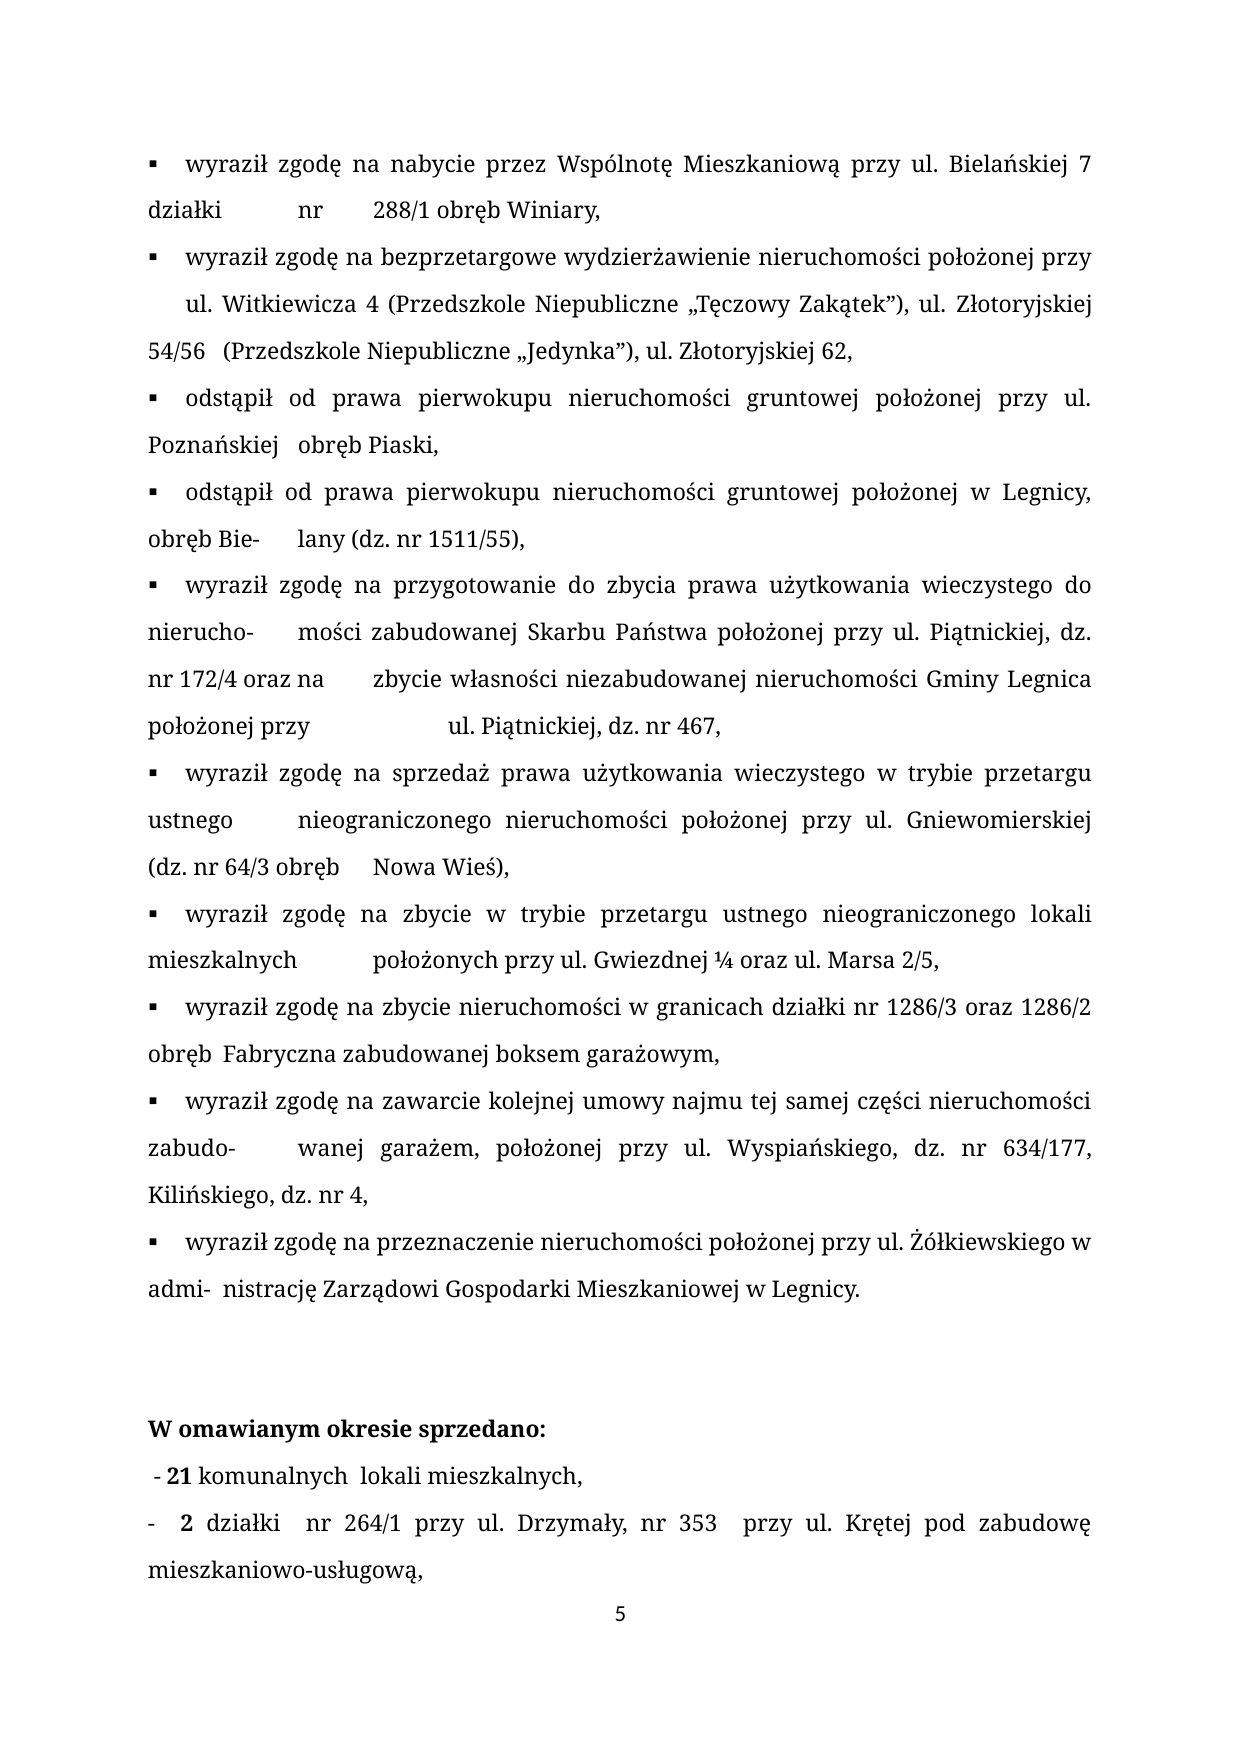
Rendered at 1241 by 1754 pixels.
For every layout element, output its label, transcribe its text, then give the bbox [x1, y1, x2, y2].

text W omawianym okresie sprzedano: [148, 1413, 1093, 1444]
list odstąpił od prawa pierwokupu nieruchomości gruntowej położonej przy ul. Poznańskiej obręb Piaski, [148, 382, 1093, 460]
list odstąpił od prawa pierwokupu nieruchomości gruntowej położonej w Legnicy, obręb Bie- lany (dz. nr 1511/55), [148, 476, 1093, 554]
text - 2 działki nr 264/1 przy ul. Drzymały, nr 353 przy ul. Krętej pod zabudowę mieszkaniowo-usługową, [148, 1507, 1093, 1585]
text - 21 komunalnych lokali mieszkalnych, [148, 1460, 1093, 1491]
list wyraził zgodę na zbycie w trybie przetargu ustnego nieograniczonego lokali mieszkalnych położonych przy ul. Gwiezdnej ¼ oraz ul. Marsa 2/5, [148, 898, 1093, 976]
list wyraził zgodę na sprzedaż prawa użytkowania wieczystego w trybie przetargu ustnego nieograniczonego nieruchomości położonej przy ul. Gniewomierskiej (dz. nr 64/3 obręb Nowa Wieś), [148, 757, 1093, 882]
list wyraził zgodę na bezprzetargowe wydzierżawienie nieruchomości położonej przy ul. Witkiewicza 4 (Przedszkole Niepubliczne „Tęczowy Zakątek”), ul. Złotoryjskiej 54/56 (Przedszkole Niepubliczne „Jedynka”), ul. Złotoryjskiej 62, [148, 241, 1093, 366]
list wyraził zgodę na przeznaczenie nieruchomości położonej przy ul. Żółkiewskiego w admi- nistrację Zarządowi Gospodarki Mieszkaniowej w Legnicy. [148, 1226, 1093, 1304]
list wyraził zgodę na zbycie nieruchomości w granicach działki nr 1286/3 oraz 1286/2 obręb Fabryczna zabudowanej boksem garażowym, [148, 991, 1093, 1069]
list wyraził zgodę na nabycie przez Wspólnotę Mieszkaniową przy ul. Bielańskiej 7 działki nr 288/1 obręb Winiary, [148, 148, 1093, 226]
list wyraził zgodę na przygotowanie do zbycia prawa użytkowania wieczystego do nierucho- mości zabudowanej Skarbu Państwa położonej przy ul. Piątnickiej, dz. nr 172/4 oraz na zbycie własności niezabudowanej nieruchomości Gminy Legnica położonej przy ul. Piątnickiej, dz. nr 467, [148, 569, 1093, 741]
list wyraził zgodę na zawarcie kolejnej umowy najmu tej samej części nieruchomości zabudo- wanej garażem, położonej przy ul. Wyspiańskiego, dz. nr 634/177, Kilińskiego, dz. nr 4, [148, 1085, 1093, 1210]
